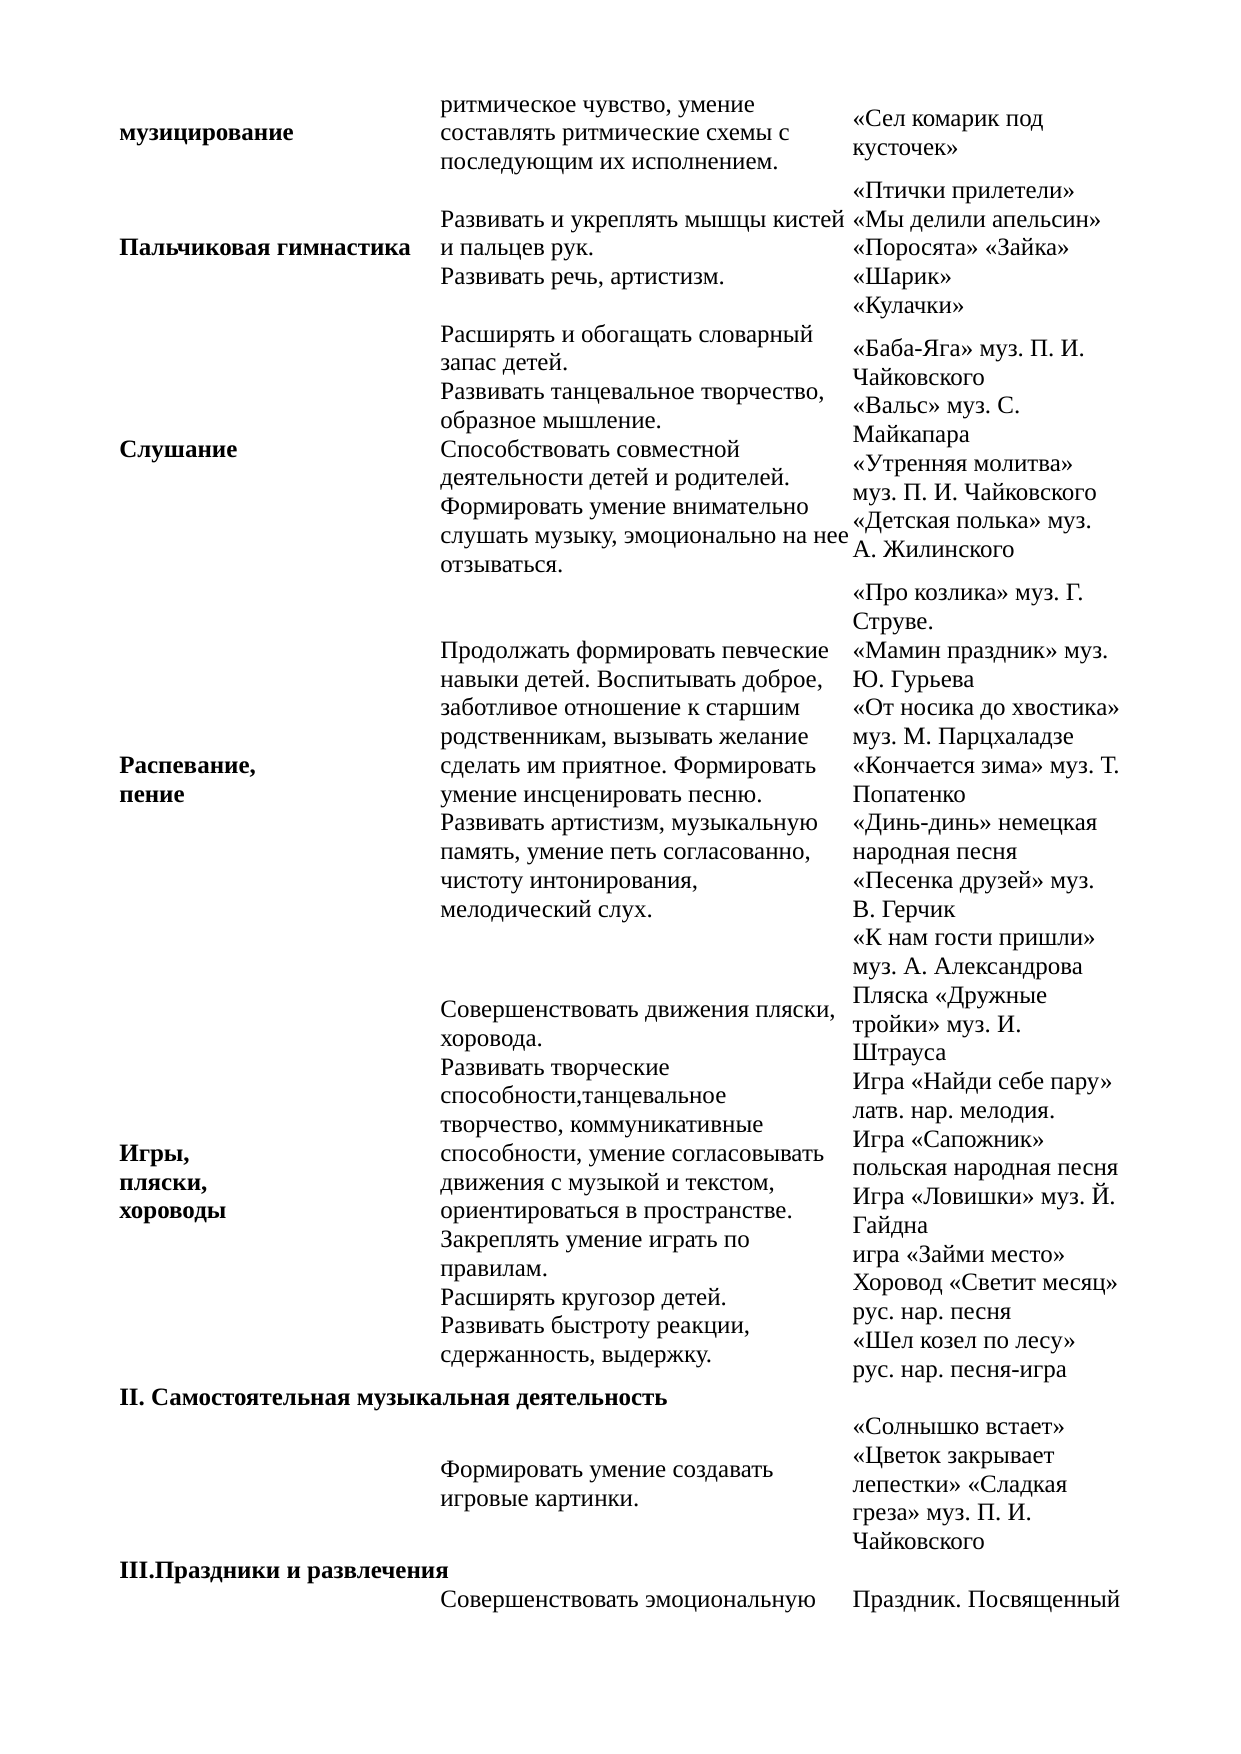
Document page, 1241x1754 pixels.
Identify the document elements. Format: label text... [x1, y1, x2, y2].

table_cell Развивать и укреплять мышцы кистей и пальцев рук. Развивать речь, артистизм. [439, 175, 851, 319]
table_cell «Баба-Яга» муз. П. И. Чайковского «Вальс» муз. С. Майкапара «Утренняя молитва» муз. П. И. Чайковского «Детская полька» муз. А. Жилинского [851, 319, 1122, 577]
table_cell II. Самостоятельная музыкальная деятельность [118, 1383, 1122, 1411]
table_cell Пальчиковая гимнастика [118, 175, 439, 319]
table_cell Совершенствовать эмоциональную [439, 1584, 851, 1612]
table_cell «Про козлика» муз. Г. Струве. «Мамин праздник» муз. Ю. Гурьева «От носика до хвостика» муз. М. Парцхаладзе «Кончается зима» муз. Т. Попатенко «Динь-динь» немецкая народная песня «Песенка друзей» муз. В. Герчик «К нам гости пришли» муз. А. Александрова [851, 578, 1122, 980]
table_cell «Солнышко встает» «Цветок закрывает лепестки» «Сладкая греза» муз. П. И. Чайковского [851, 1411, 1122, 1555]
table_cell [118, 1411, 439, 1555]
table_cell Распевание, пение [118, 578, 439, 980]
table_cell Совершенствовать движения пляски, хоровода. Развивать творческие способности,танцевальное творчество, коммуникативные способности, умение согласовывать движения с музыкой и текстом, ориентироваться в пространстве. Закреплять умение играть по правилам. Расширять кругозор детей. Развивать быстроту реакции, сдержанность, выдержку. [439, 980, 851, 1382]
table_cell музицирование [118, 89, 439, 175]
table_cell Пляска «Дружные тройки» муз. И. Штрауса Игра «Найди себе пару» латв. нар. мелодия. Игра «Сапожник» польская народная песня Игра «Ловишки» муз. Й. Гайдна игра «Займи место» Хоровод «Светит месяц» рус. нар. песня «Шел козел по лесу» рус. нар. песня-игра [851, 980, 1122, 1382]
table_cell Расширять и обогащать словарный запас детей. Развивать танцевальное творчество, образное мышление. Способствовать совместной деятельности детей и родителей. Формировать умение внимательно слушать музыку, эмоционально на нее отзываться. [439, 319, 851, 577]
table_cell ритмическое чувство, умение составлять ритмические схемы с последующим их исполнением. [439, 89, 851, 175]
table_cell Продолжать формировать певческие навыки детей. Воспитывать доброе, заботливое отношение к старшим родственникам, вызывать желание сделать им приятное. Формировать умение инсценировать песню. Развивать артистизм, музыкальную память, умение петь согласованно, чистоту интонирования, мелодический слух. [439, 578, 851, 980]
table_cell [118, 1584, 439, 1612]
table_cell Игры, пляски, хороводы [118, 980, 439, 1382]
table_cell «Птички прилетели» «Мы делили апельсин» «Поросята» «Зайка» «Шарик» «Кулачки» [851, 175, 1122, 319]
table_cell III.Праздники и развлечения [118, 1555, 1122, 1584]
table_cell Слушание [118, 319, 439, 577]
table_cell «Сел комарик под кусточек» [851, 89, 1122, 175]
table_cell Праздник. Посвященный [851, 1584, 1122, 1612]
table_cell Формировать умение создавать игровые картинки. [439, 1411, 851, 1555]
